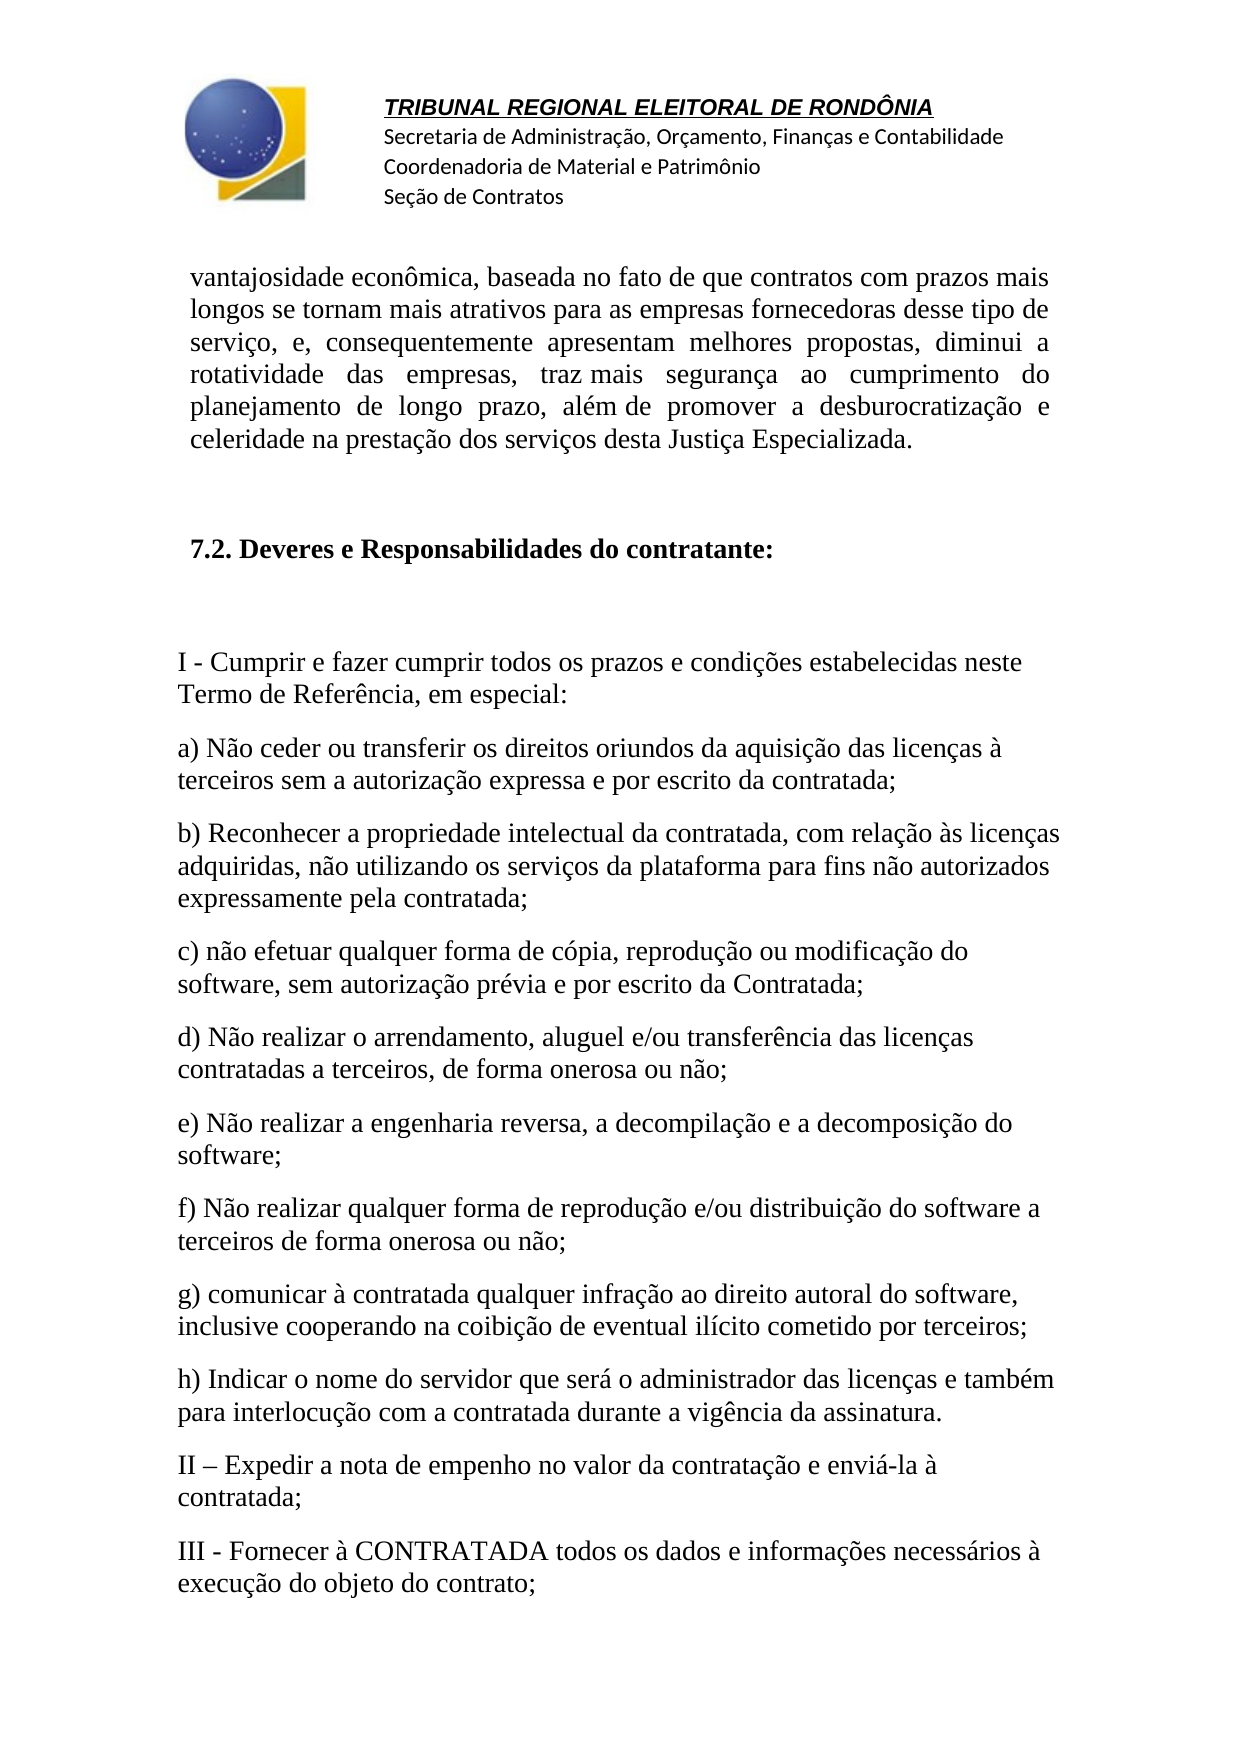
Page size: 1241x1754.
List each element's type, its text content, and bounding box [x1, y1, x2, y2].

text II – Expedir a nota de empenho no valor da contratação e enviá-la à contratada; [177, 1448, 1063, 1513]
text g) comunicar à contratada qualquer infração ao direito autoral do software, inclusive cooperando na coibição de eventual ilícito cometido por terceiros; [177, 1277, 1063, 1342]
text 7.2. Deveres e Responsabilidades do contratante: [190, 532, 1051, 565]
text a) Não ceder ou transferir os direitos oriundos da aquisição das licenças à terceiros sem a autorização expressa e por escrito da contratada; [177, 731, 1063, 796]
text I - Cumprir e fazer cumprir todos os prazos e condições estabelecidas neste Termo de Referência, em especial: [177, 645, 1063, 710]
text III - Fornecer à CONTRATADA todos os dados e informações necessários à execução do objeto do contrato; [177, 1534, 1063, 1598]
text c) não efetuar qualquer forma de cópia, reprodução ou modificação do software, sem autorização prévia e por escrito da Contratada; [177, 934, 1063, 999]
text b) Reconhecer a propriedade intelectual da contratada, com relação às licenças adquiridas, não utilizando os serviços da plataforma para fins não autorizados expressamente pela contratada; [177, 816, 1063, 913]
text h) Indicar o nome do servidor que será o administrador das licenças e também para interlocução com a contratada durante a vigência da assinatura. [177, 1362, 1063, 1427]
text d) Não realizar o arrendamento, aluguel e/ou transferência das licenças contratadas a terceiros, de forma onerosa ou não; [177, 1020, 1063, 1085]
text vantajosidade econômica, baseada no fato de que contratos com prazos mais longos se tornam mais atrativos para as empresas fornecedoras desse tipo de serviço, e, consequentemente apresentam melhores propostas, diminui a rotatividade das empresas, traz mais segurança ao cumprimento do planejamento de longo prazo, além de promover a desburocratização e celeridade na prestação dos serviços desta Justiça Especializada. [190, 260, 1051, 454]
text e) Não realizar a engenharia reversa, a decompilação e a decomposição do software; [177, 1106, 1063, 1170]
text f) Não realizar qualquer forma de reprodução e/ou distribuição do software a terceiros de forma onerosa ou não; [177, 1191, 1063, 1256]
